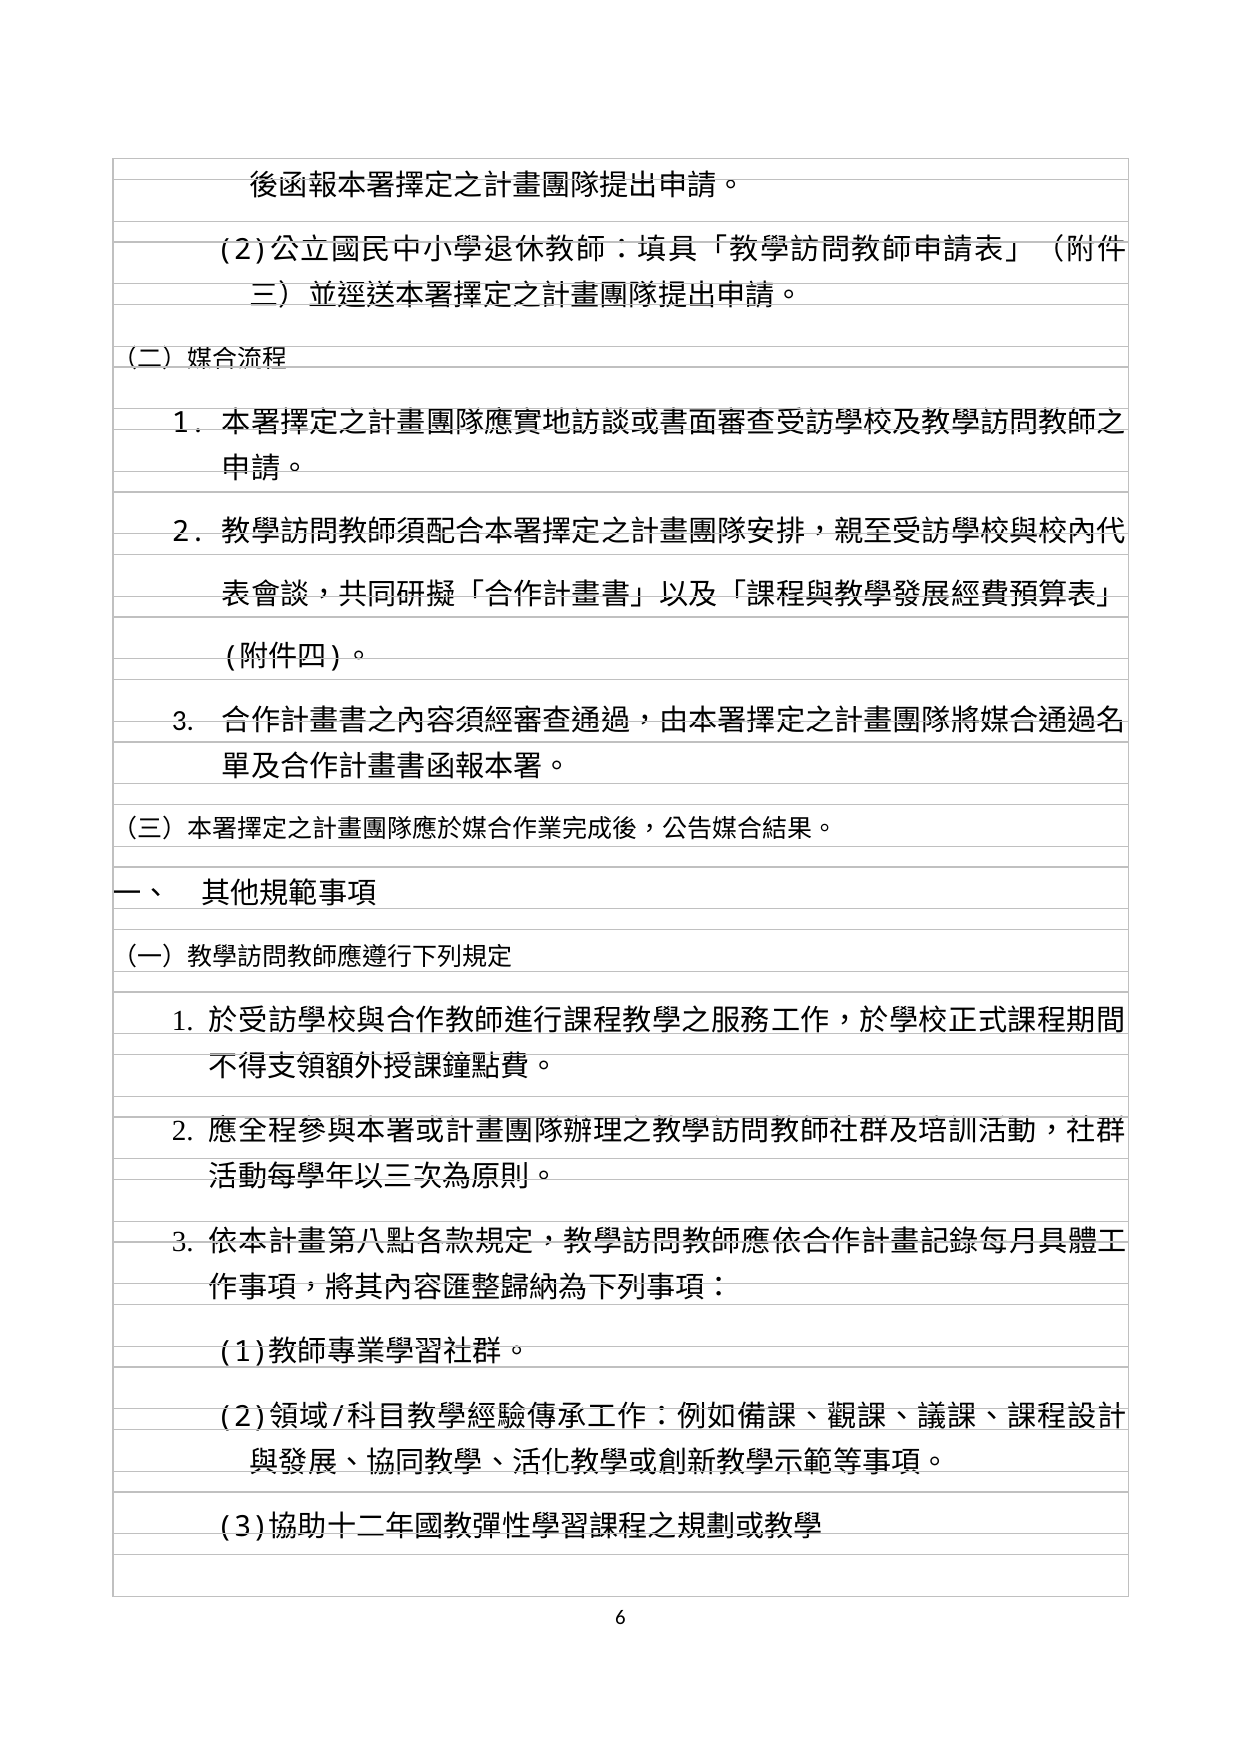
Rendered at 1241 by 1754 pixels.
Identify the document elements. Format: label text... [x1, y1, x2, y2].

text (1)教師專業學習社群。 [224, 1347, 260, 1366]
list 本署擇定之計畫團隊應實地訪談或書面審查受訪學校及教學訪問教師之申請。 [941, 409, 1000, 429]
text （二）媒合流程 [269, 347, 1128, 366]
list 本署擇定之計畫團隊應實地訪談或書面審查受訪學校及教學訪問教師之申請。 [172, 430, 1128, 471]
text （一）教學訪問教師應遵行下列規定 [114, 930, 1128, 971]
list 合作計畫書之內容須經審查通過，由本署擇定之計畫團隊將媒合通過名單及合作計畫書函報本署。 [172, 722, 1128, 741]
text (2)領域/科目教學經驗傳承工作：例如備課、觀課、議課、課程設計與發展、協同教學、活化教學或創新教學示範等事項。 [216, 1389, 1128, 1408]
list 教學訪問教師須配合本署擇定之計畫團隊安排，親至受訪學校與校內代表會談，共同研擬「合作計畫書」以及「課程與教學發展經費預算表」(附件四)。 [172, 555, 1128, 596]
text [114, 785, 1128, 804]
text (2)領域/科目教學經驗傳承工作：例如備課、觀課、議課、課程設計與發展、協同教學、活化教學或創新教學示範等事項。 [260, 1409, 1128, 1429]
text （二）媒合流程 [192, 347, 203, 366]
list 本署擇定之計畫團隊應實地訪談或書面審查受訪學校及教學訪問教師之申請。 [589, 409, 648, 429]
list 教學訪問教師須配合本署擇定之計畫團隊安排，親至受訪學校與校內代表會談，共同研擬「合作計畫書」以及「課程與教學發展經費預算表」(附件四)。 [172, 487, 1128, 491]
list 依本計畫第八點各款規定，教學訪問教師應依合作計畫記錄每月具體工作事項，將其內容匯整歸納為下列事項： [172, 1214, 1128, 1221]
list 教學訪問教師須配合本署擇定之計畫團隊安排，親至受訪學校與校內代表會談，共同研擬「合作計畫書」以及「課程與教學發展經費預算表」(附件四)。 [172, 659, 1128, 675]
text (2)公立國民中小學退休教師：填具「教學訪問教師申請表」（附件三）並逕送本署擇定之計畫團隊提出申請。 [327, 284, 408, 304]
list 本署擇定之計畫團隊應實地訪談或書面審查受訪學校及教學訪問教師之申請。 [172, 472, 1128, 487]
list 本署擇定之計畫團隊應實地訪談或書面審查受訪學校及教學訪問教師之申請。 [488, 409, 547, 429]
text (2)領域/科目教學經驗傳承工作：例如備課、觀課、議課、課程設計與發展、協同教學、活化教學或創新教學示範等事項。 [216, 1430, 1128, 1471]
list 本署擇定之計畫團隊應實地訪談或書面審查受訪學校及教學訪問教師之申請。 [823, 409, 869, 429]
list 教學訪問教師須配合本署擇定之計畫團隊安排，親至受訪學校與校內代表會談，共同研擬「合作計畫書」以及「課程與教學發展經費預算表」(附件四)。 [172, 618, 1128, 658]
list 其他規範事項 [114, 868, 1128, 908]
list 不得支領額外授課鐘點費。 [172, 1055, 1128, 1085]
list 本署擇定之計畫團隊應實地訪談或書面審查受訪學校及教學訪問教師之申請。 [557, 409, 591, 429]
text (2)公立國民中小學退休教師：填具「教學訪問教師申請表」（附件三）並逕送本署擇定之計畫團隊提出申請。 [216, 243, 1128, 283]
text （二）媒合流程 [114, 347, 133, 366]
list 依本計畫第八點各款規定，教學訪問教師應依合作計畫記錄每月具體工作事項，將其內容匯整歸納為下列事項： [172, 1284, 1128, 1304]
list 應全程參與本署或計畫團隊辦理之教學訪問教師社群及培訓活動，社群活動每學年以三次為原則。 [172, 1118, 1128, 1158]
list 於受訪學校與合作教師進行課程教學之服務工作，於學校正式課程期間 [172, 994, 1128, 1033]
text (1)非偏遠地區學校正式教師：填具「教學訪問教師申請表」（附件二）並報所屬直轄市、縣（市）政府，由直轄市、縣（市）政府彙整後函報本署擇定之計畫團隊提出申請。 [216, 180, 1128, 204]
text (2)公立國民中小學退休教師：填具「教學訪問教師申請表」（附件三）並逕送本署擇定之計畫團隊提出申請。 [473, 284, 534, 304]
text (1)教師專業學習社群。 [216, 1325, 1128, 1346]
list 本署擇定之計畫團隊應實地訪談或書面審查受訪學校及教學訪問教師之申請。 [762, 409, 825, 429]
text [114, 912, 1128, 929]
text （二）媒合流程 [114, 368, 1128, 377]
list 本署擇定之計畫團隊應實地訪談或書面審查受訪學校及教學訪問教師之申請。 [703, 409, 759, 429]
text (3)協助十二年國教彈性學習課程之規劃或教學 [216, 1534, 1128, 1546]
list 教學訪問教師須配合本署擇定之計畫團隊安排，親至受訪學校與校內代表會談，共同研擬「合作計畫書」以及「課程與教學發展經費預算表」(附件四)。 [172, 534, 1128, 554]
list 依本計畫第八點各款規定，教學訪問教師應依合作計畫記錄每月具體工作事項，將其內容匯整歸納為下列事項： [172, 1222, 1128, 1241]
text (2)公立國民中小學退休教師：填具「教學訪問教師申請表」（附件三）並逕送本署擇定之計畫團隊提出申請。 [216, 305, 1128, 314]
list 本署擇定之計畫團隊應實地訪談或書面審查受訪學校及教學訪問教師之申請。 [172, 396, 1128, 408]
text (2)領域/科目教學經驗傳承工作：例如備課、觀課、議課、課程設計與發展、協同教學、活化教學或創新教學示範等事項。 [216, 1472, 1128, 1481]
list 依本計畫第八點各款規定，教學訪問教師應依合作計畫記錄每月具體工作事項，將其內容匯整歸納為下列事項： [172, 1243, 1128, 1283]
list 本署擇定之計畫團隊應實地訪談或書面審查受訪學校及教學訪問教師之申請。 [389, 409, 429, 429]
text (1)非偏遠地區學校正式教師：填具「教學訪問教師申請表」（附件二）並報所屬直轄市、縣（市）政府，由直轄市、縣（市）政府彙整後函報本署擇定之計畫團隊提出申請。 [216, 159, 1128, 179]
list 應全程參與本署或計畫團隊辦理之教學訪問教師社群及培訓活動，社群活動每學年以三次為原則。 [172, 1180, 1128, 1196]
text (1)教師專業學習社群。 [258, 1347, 1128, 1366]
text (3)協助十二年國教彈性學習課程之規劃或教學 [216, 1500, 1128, 1533]
text （二）媒合流程 [131, 347, 168, 366]
text (2)公立國民中小學退休教師：填具「教學訪問教師申請表」（附件三）並逕送本署擇定之計畫團隊提出申請。 [216, 223, 1128, 241]
text （二）媒合流程 [114, 314, 1128, 346]
text （二）媒合流程 [166, 347, 191, 366]
list 合作計畫書之內容須經審查通過，由本署擇定之計畫團隊將媒合通過名單及合作計畫書函報本署。 [172, 694, 1128, 721]
text (2)公立國民中小學退休教師：填具「教學訪問教師申請表」（附件三）並逕送本署擇定之計畫團隊提出申請。 [216, 284, 285, 304]
text (2)公立國民中小學退休教師：填具「教學訪問教師申請表」（附件三）並逕送本署擇定之計畫團隊提出申請。 [732, 284, 1128, 304]
list 本署擇定之計畫團隊應實地訪談或書面審查受訪學校及教學訪問教師之申請。 [349, 409, 387, 429]
list 本署擇定之計畫團隊應實地訪談或書面審查受訪學校及教學訪問教師之申請。 [172, 409, 234, 429]
list 教學訪問教師須配合本署擇定之計畫團隊安排，親至受訪學校與校內代表會談，共同研擬「合作計畫書」以及「課程與教學發展經費預算表」(附件四)。 [172, 597, 1128, 616]
list 合作計畫書之內容須經審查通過，由本署擇定之計畫團隊將媒合通過名單及合作計畫書函報本署。 [172, 743, 1128, 783]
list 本署擇定之計畫團隊應實地訪談或書面審查受訪學校及教學訪問教師之申請。 [649, 409, 701, 429]
list [172, 1034, 1128, 1054]
list 應全程參與本署或計畫團隊辦理之教學訪問教師社群及培訓活動，社群活動每學年以三次為原則。 [172, 1104, 1128, 1116]
list 應全程參與本署或計畫團隊辦理之教學訪問教師社群及培訓活動，社群活動每學年以三次為原則。 [172, 1159, 1128, 1179]
text （三）本署擇定之計畫團隊應於媒合作業完成後，公告媒合結果。 [114, 805, 1128, 846]
list 本署擇定之計畫團隊應實地訪談或書面審查受訪學校及教學訪問教師之申請。 [300, 409, 360, 429]
list 教學訪問教師須配合本署擇定之計畫團隊安排，親至受訪學校與校內代表會談，共同研擬「合作計畫書」以及「課程與教學發展經費預算表」(附件四)。 [172, 493, 1128, 533]
text （二）媒合流程 [205, 347, 267, 366]
